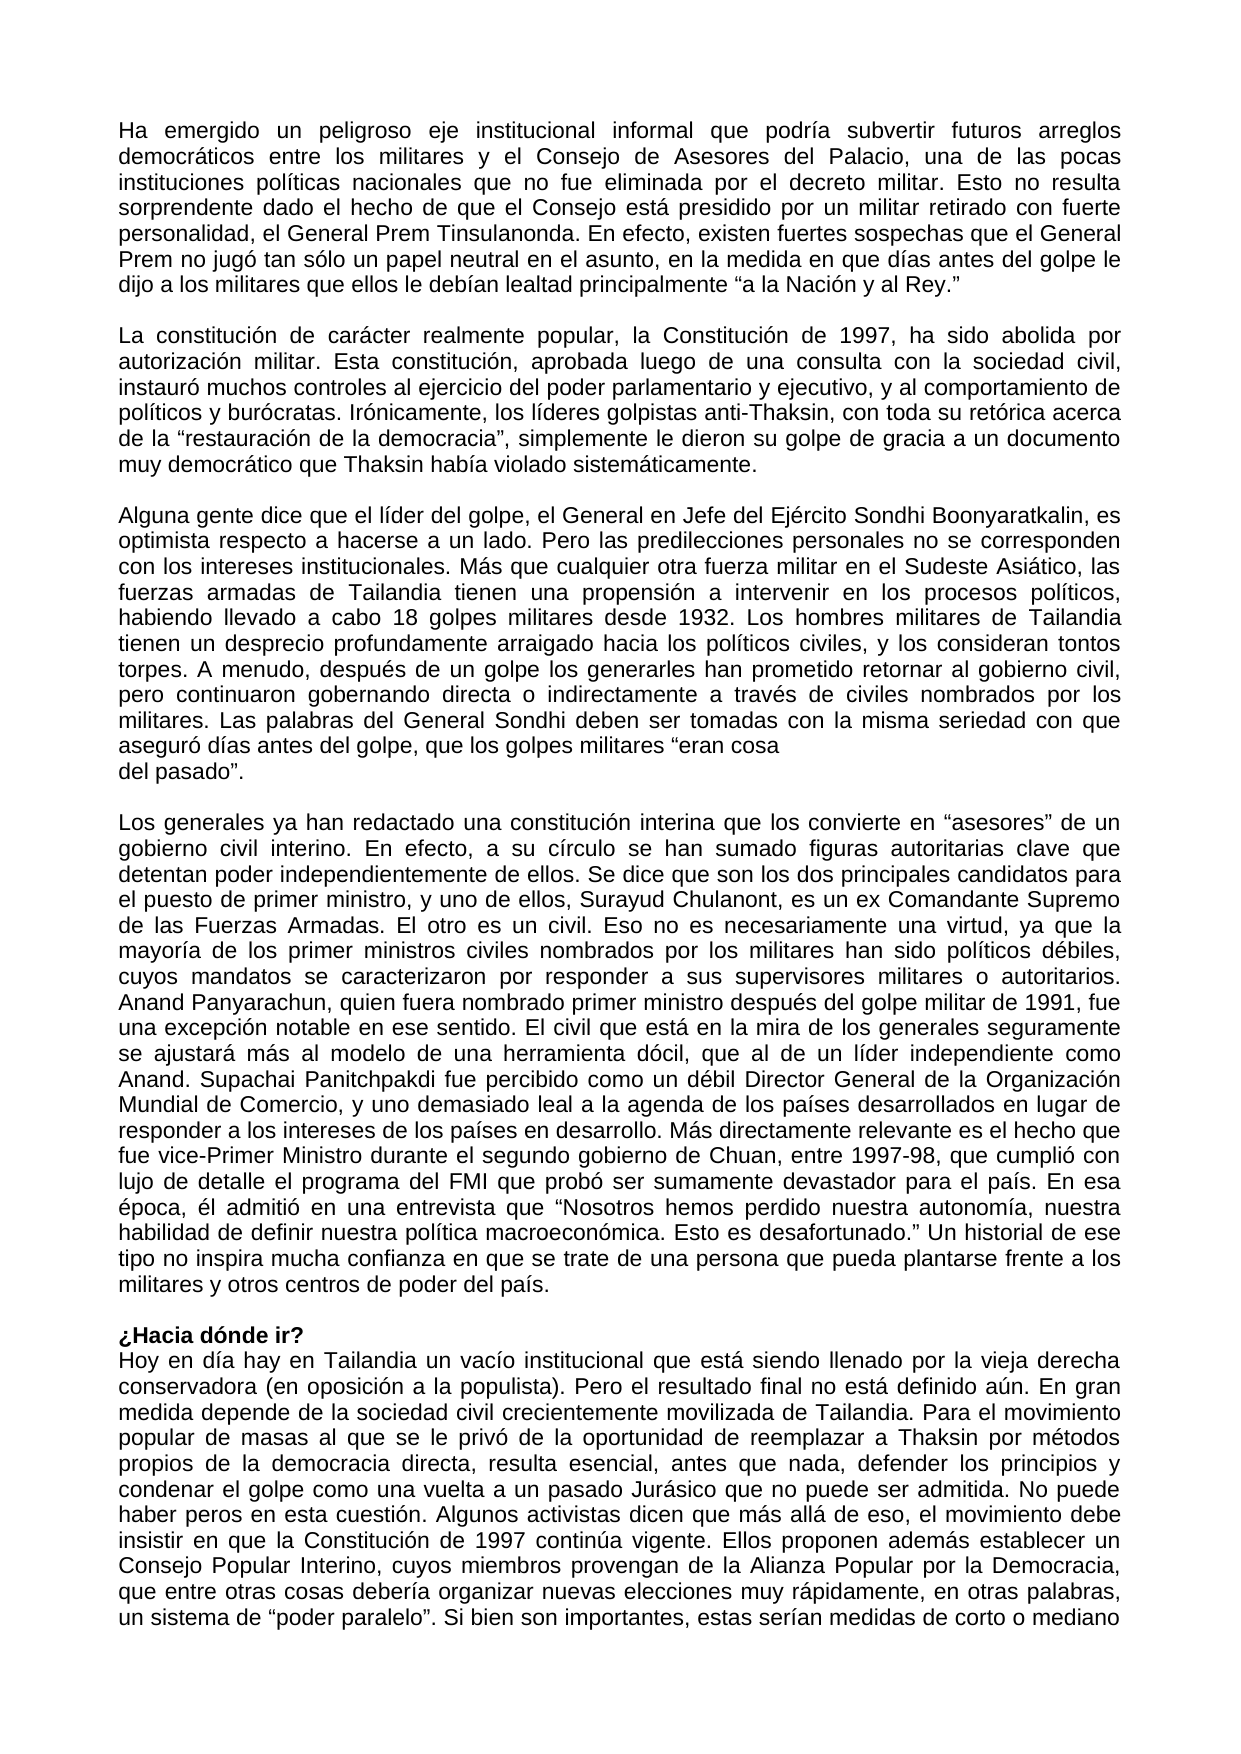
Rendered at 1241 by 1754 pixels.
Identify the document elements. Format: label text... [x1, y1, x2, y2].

text La constitución de carácter realmente popular, la Constitución de 1997, ha sido abolida por autorización militar. Esta constitución, aprobada luego de una consulta con la sociedad civil, instauró muchos controles al ejercicio del poder parlamentario y ejecutivo, y al comportamiento de políticos y burócratas. Irónicamente, los líderes golpistas anti-Thaksin, con toda su retórica acerca de la “restauración de la democracia”, simplemente le dieron su golpe de gracia a un documento muy democrático que Thaksin había violado sistemáticamente. [118, 323, 1122, 477]
text ¿Hacia dónde ir? [118, 1322, 1122, 1348]
text Los generales ya han redactado una constitución interina que los convierte en “asesores” de un gobierno civil interino. En efecto, a su círculo se han sumado figuras autoritarias clave que detentan poder independientemente de ellos. Se dice que son los dos principales candidatos para el puesto de primer ministro, y uno de ellos, Surayud Chulanont, es un ex Comandante Supremo de las Fuerzas Armadas. El otro es un civil. Eso no es necesariamente una virtud, ya que la mayoría de los primer ministros civiles nombrados por los militares han sido políticos débiles, cuyos mandatos se caracterizaron por responder a sus supervisores militares o autoritarios. Anand Panyarachun, quien fuera nombrado primer ministro después del golpe militar de 1991, fue una excepción notable en ese sentido. El civil que está en la mira de los generales seguramente se ajustará más al modelo de una herramienta dócil, que al de un líder independiente como Anand. Supachai Panitchpakdi fue percibido como un débil Director General de la Organización Mundial de Comercio, y uno demasiado leal a la agenda de los países desarrollados en lugar de responder a los intereses de los países en desarrollo. Más directamente relevante es el hecho que fue vice-Primer Ministro durante el segundo gobierno de Chuan, entre 1997-98, que cumplió con lujo de detalle el programa del FMI que probó ser sumamente devastador para el país. En esa época, él admitió en una entrevista que “Nosotros hemos perdido nuestra autonomía, nuestra habilidad de definir nuestra política macroeconómica. Esto es desafortunado.” Un historial de ese tipo no inspira mucha confianza en que se trate de una persona que pueda plantarse frente a los militares y otros centros de poder del país. [118, 810, 1122, 1297]
text del pasado”. [118, 759, 1122, 784]
text Hoy en día hay en Tailandia un vacío institucional que está siendo llenado por la vieja derecha conservadora (en oposición a la populista). Pero el resultado final no está definido aún. En gran medida depende de la sociedad civil crecientemente movilizada de Tailandia. Para el movimiento popular de masas al que se le privó de la oportunidad de reemplazar a Thaksin por métodos propios de la democracia directa, resulta esencial, antes que nada, defender los principios y condenar el golpe como una vuelta a un pasado Jurásico que no puede ser admitida. No puede haber peros en esta cuestión. Algunos activistas dicen que más allá de eso, el movimiento debe insistir en que la Constitución de 1997 continúa vigente. Ellos proponen además establecer un Consejo Popular Interino, cuyos miembros provengan de la Alianza Popular por la Democracia, que entre otras cosas debería organizar nuevas elecciones muy rápidamente, en otras palabras, un sistema de “poder paralelo”. Si bien son importantes, estas serían medidas de corto o mediano [118, 1348, 1122, 1630]
text Alguna gente dice que el líder del golpe, el General en Jefe del Ejército Sondhi Boonyaratkalin, es optimista respecto a hacerse a un lado. Pero las predilecciones personales no se corresponden con los intereses institucionales. Más que cualquier otra fuerza militar en el Sudeste Asiático, las fuerzas armadas de Tailandia tienen una propensión a intervenir en los procesos políticos, habiendo llevado a cabo 18 golpes militares desde 1932. Los hombres militares de Tailandia tienen un desprecio profundamente arraigado hacia los políticos civiles, y los consideran tontos torpes. A menudo, después de un golpe los generarles han prometido retornar al gobierno civil, pero continuaron gobernando directa o indirectamente a través de civiles nombrados por los militares. Las palabras del General Sondhi deben ser tomadas con la misma seriedad con que aseguró días antes del golpe, que los golpes militares “eran cosa [118, 502, 1122, 759]
text Ha emergido un peligroso eje institucional informal que podría subvertir futuros arreglos democráticos entre los militares y el Consejo de Asesores del Palacio, una de las pocas instituciones políticas nacionales que no fue eliminada por el decreto militar. Esto no resulta sorprendente dado el hecho de que el Consejo está presidido por un militar retirado con fuerte personalidad, el General Prem Tinsulanonda. En efecto, existen fuertes sospechas que el General Prem no jugó tan sólo un papel neutral en el asunto, en la medida en que días antes del golpe le dijo a los militares que ellos le debían lealtad principalmente “a la Nación y al Rey.” [118, 118, 1122, 297]
